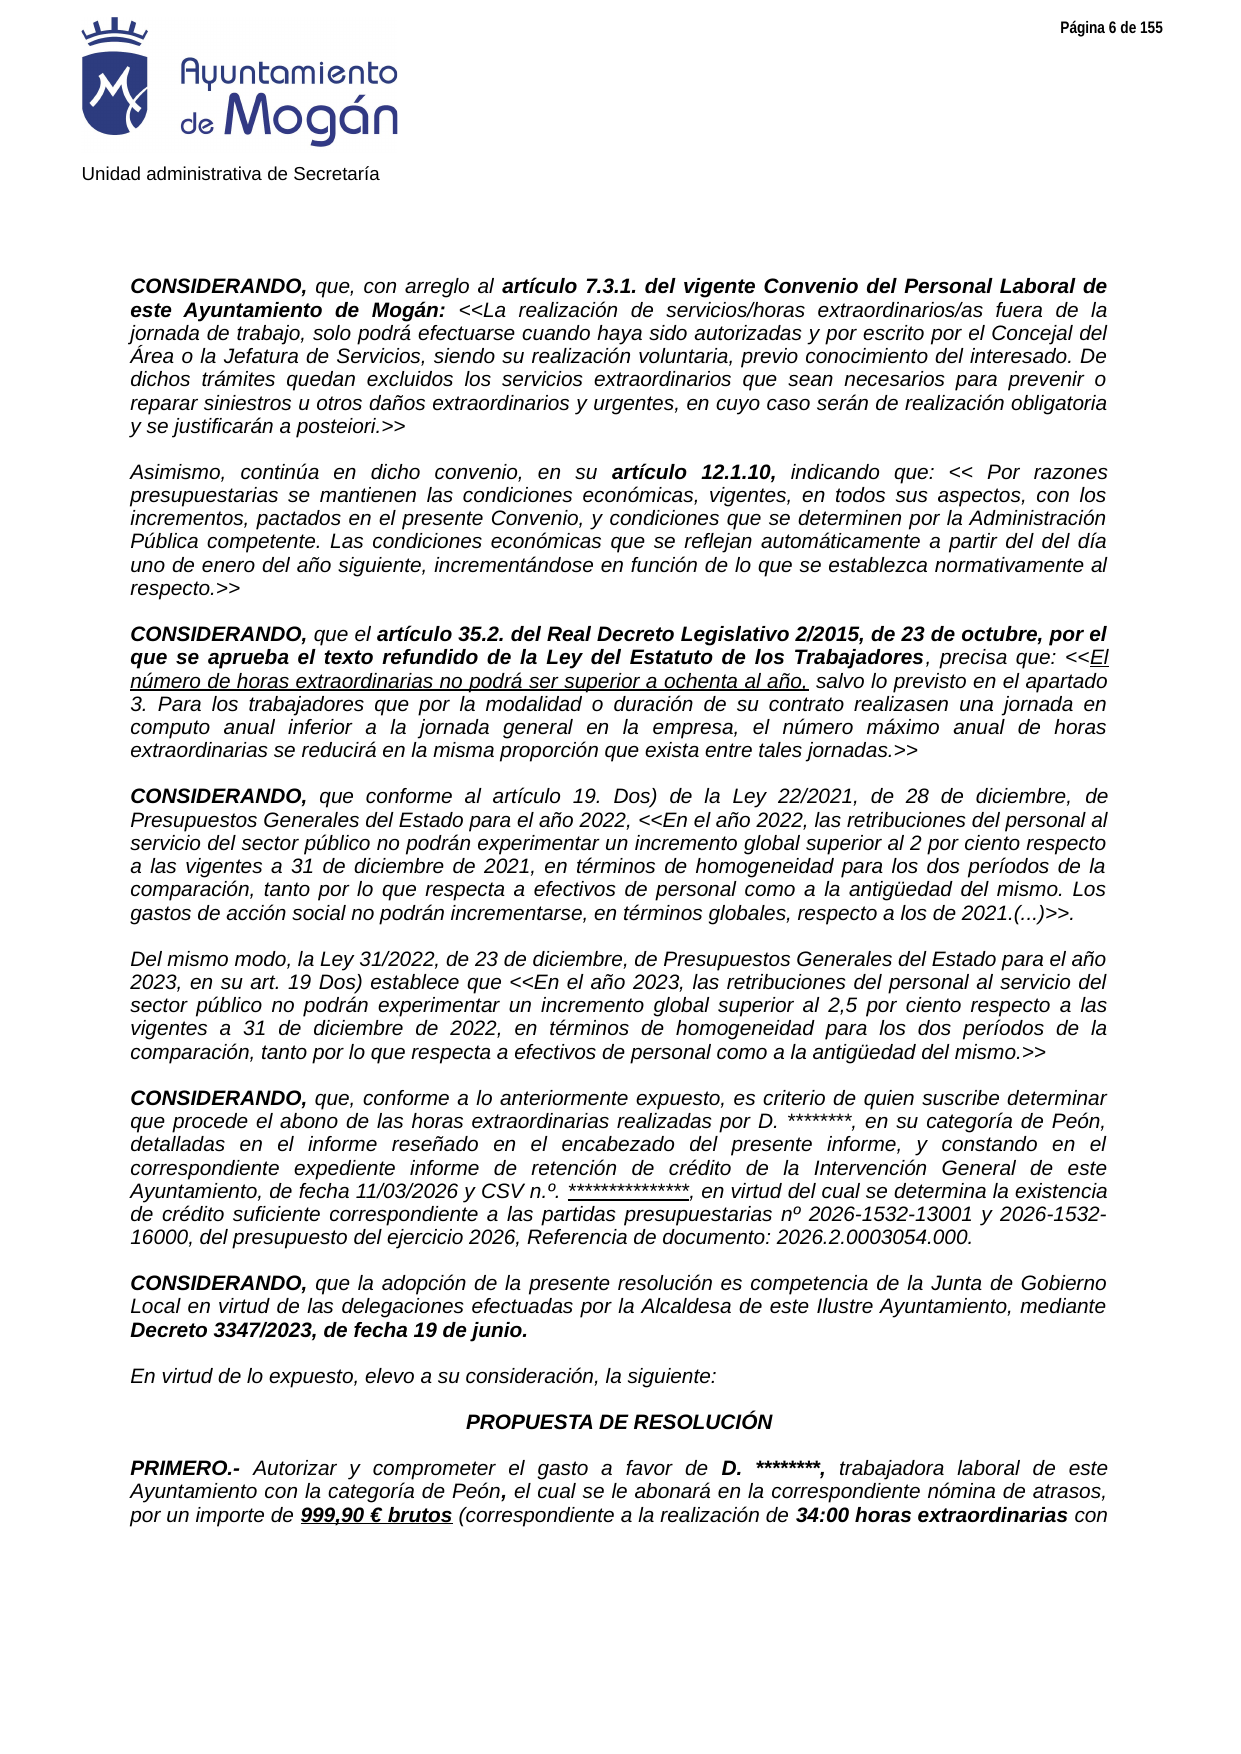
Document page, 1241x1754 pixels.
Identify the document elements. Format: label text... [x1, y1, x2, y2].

text CONSIDERANDO, que la adopción de la presente resolución es competencia de la Junta de Gobierno Local en virtud de las delegaciones efectuadas por la Alcaldesa de este Ilustre Ayuntamiento, mediante Decreto 3347/2023, de fecha 19 de junio. [130, 1272, 1110, 1342]
text En virtud de lo expuesto, elevo a su consideración, la siguiente: [130, 1364, 1110, 1388]
text CONSIDERANDO, que, con arreglo al artículo 7.3.1. del vigente Convenio del Personal Laboral de este Ayuntamiento de Mogán: <<La realización de servicios/horas extraordinarios/as fuera de la jornada de trabajo, solo podrá efectuarse cuando haya sido autorizadas y por escrito por el Concejal del Área o la Jefatura de Servicios, siendo su realización voluntaria, previo conocimiento del interesado. De dichos trámites quedan excluidos los servicios extraordinarios que sean necesarios para prevenir o reparar siniestros u otros daños extraordinarios y urgentes, en cuyo caso serán de realización obligatoria y se justificarán a posteiori.>> [130, 275, 1110, 437]
text Asimismo, continúa en dicho convenio, en su artículo 12.1.10, indicando que: << Por razones presupuestarias se mantienen las condiciones económicas, vigentes, en todos sus aspectos, con los incrementos, pactados en el presente Convenio, y condiciones que se determinen por la Administración Pública competente. Las condiciones económicas que se reflejan automáticamente a partir del del día uno de enero del año siguiente, incrementándose en función de lo que se establezca normativamente al respecto.>> [130, 460, 1110, 600]
text PROPUESTA DE RESOLUCIÓN [130, 1411, 1110, 1434]
text CONSIDERANDO, que, conforme a lo anteriormente expuesto, es criterio de quien suscribe determinar que procede el abono de las horas extraordinarias realizadas por D. ********, en su categoría de Peón, detalladas en el informe reseñado en el encabezado del presente informe, y constando en el correspondiente expediente informe de retención de crédito de la Intervención General de este Ayuntamiento, de fecha 11/03/2026 y CSV n.º. ***************, en virtud del cual se determina la existencia de crédito suficiente correspondiente a las partidas presupuestarias nº 2026-1532-13001 y 2026-1532-16000, del presupuesto del ejercicio 2026, Referencia de documento: 2026.2.0003054.000. [130, 1086, 1110, 1249]
text CONSIDERANDO, que conforme al artículo 19. Dos) de la Ley 22/2021, de 28 de diciembre, de Presupuestos Generales del Estado para el año 2022, <<En el año 2022, las retribuciones del personal al servicio del sector público no podrán experimentar un incremento global superior al 2 por ciento respecto a las vigentes a 31 de diciembre de 2021, en términos de homogeneidad para los dos períodos de la comparación, tanto por lo que respecta a efectivos de personal como a la antigüedad del mismo. Los gastos de acción social no podrán incrementarse, en términos globales, respecto a los de 2021.(...)>>. [130, 785, 1110, 924]
text CONSIDERANDO, que el artículo 35.2. del Real Decreto Legislativo 2/2015, de 23 de octubre, por el que se aprueba el texto refundido de la Ley del Estatuto de los Trabajadores, precisa que: <<El número de horas extraordinarias no podrá ser superior a ochenta al año, salvo lo previsto en el apartado 3. Para los trabajadores que por la modalidad o duración de su contrato realizasen una jornada en computo anual inferior a la jornada general en la empresa, el número máximo anual de horas extraordinarias se reducirá en la misma proporción que exista entre tales jornadas.>> [130, 623, 1110, 762]
text PRIMERO.- Autorizar y comprometer el gasto a favor de D. ********, trabajadora laboral de este Ayuntamiento con la categoría de Peón, el cual se le abonará en la correspondiente nómina de atrasos, por un importe de 999,90 € brutos (correspondiente a la realización de 34:00 horas extraordinarias con [130, 1457, 1110, 1526]
picture [81, 17, 398, 153]
text Del mismo modo, la Ley 31/2022, de 23 de diciembre, de Presupuestos Generales del Estado para el año 2023, en su art. 19 Dos) establece que <<En el año 2023, las retribuciones del personal al servicio del sector público no podrán experimentar un incremento global superior al 2,5 por ciento respecto a las vigentes a 31 de diciembre de 2022, en términos de homogeneidad para los dos períodos de la comparación, tanto por lo que respecta a efectivos de personal como a la antigüedad del mismo.>> [130, 947, 1110, 1063]
